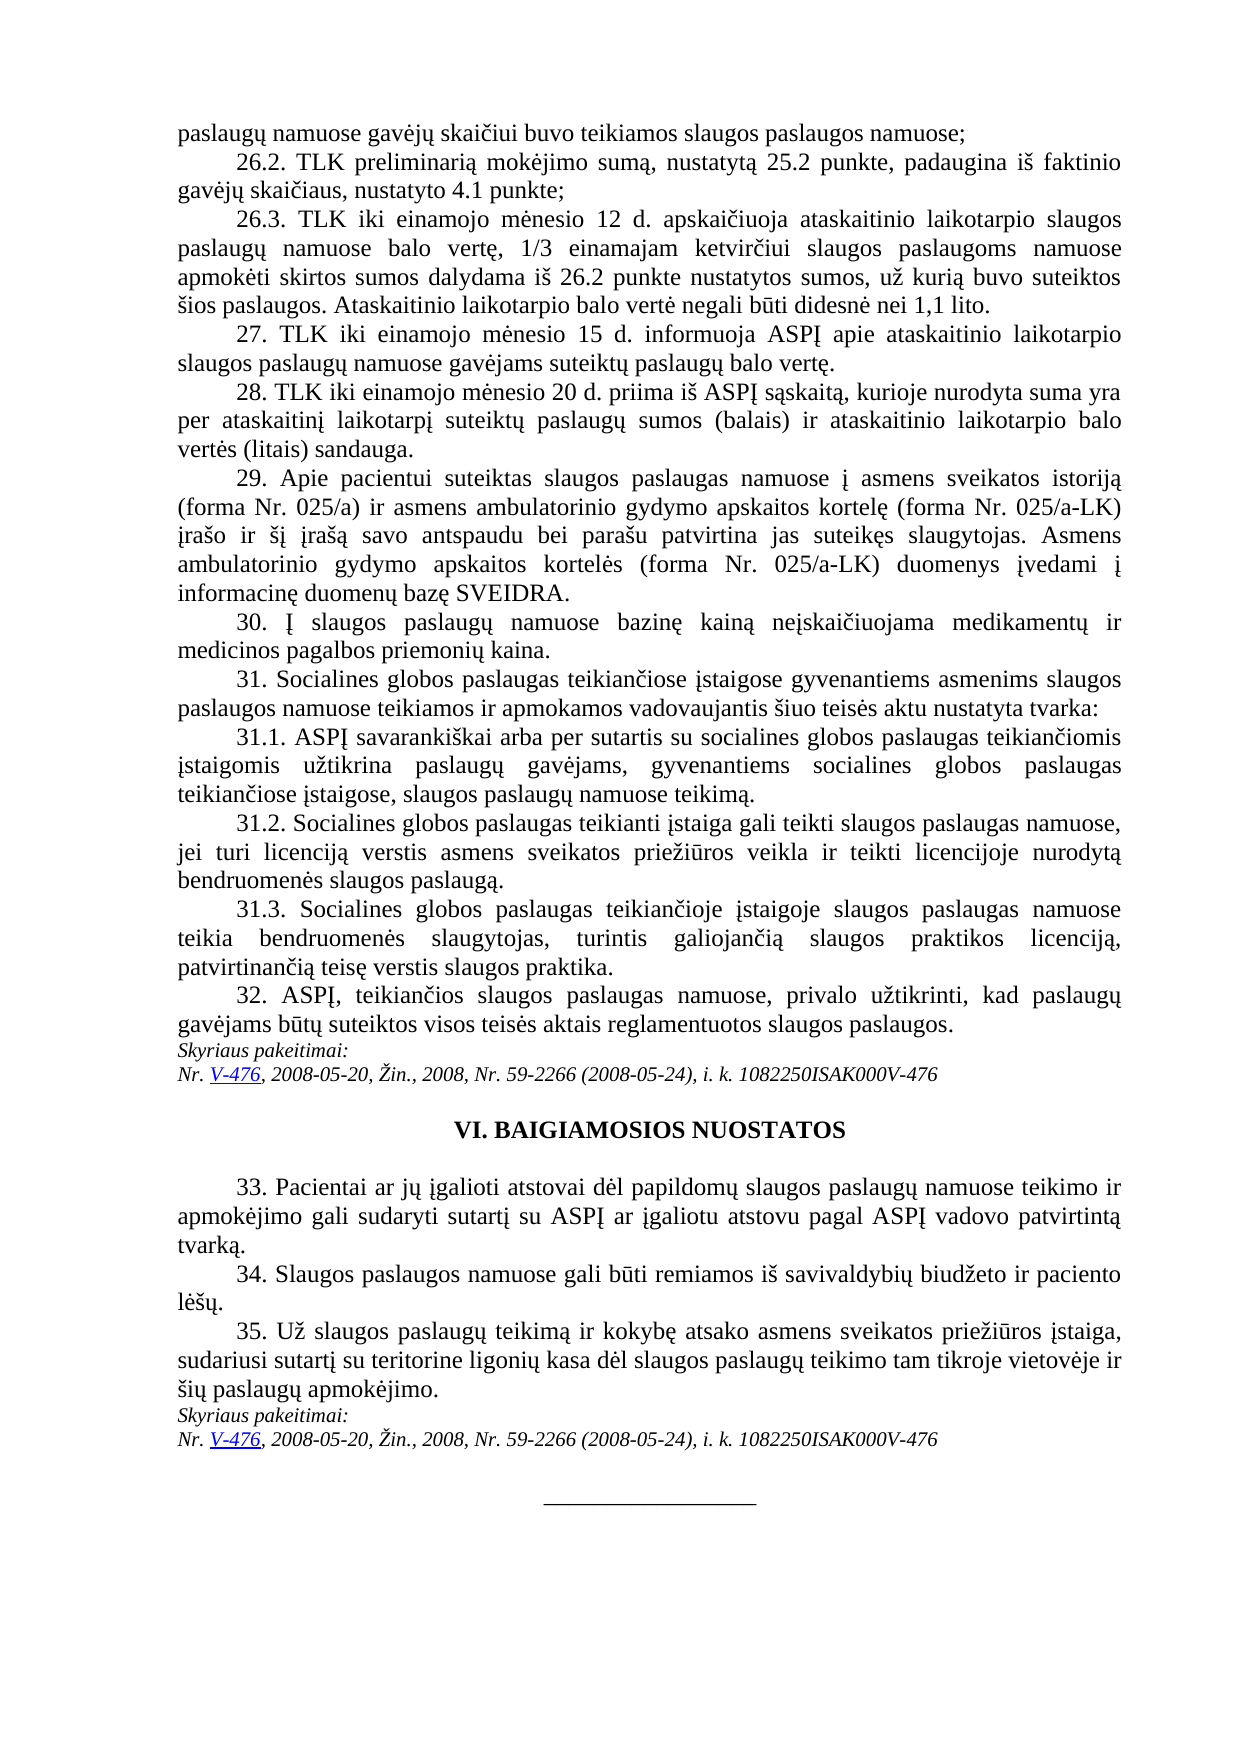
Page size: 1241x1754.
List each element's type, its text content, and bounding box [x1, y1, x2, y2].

text 35. Už slaugos paslaugų teikimą ir kokybę atsako asmens sveikatos priežiūros įstaiga, sudariusi sutartį su teritorine ligonių kasa dėl slaugos paslaugų teikimo tam tikroje vietovėje ir šių paslaugų apmokėjimo. [177, 1316, 1122, 1402]
text 30. Į slaugos paslaugų namuose bazinę kainą neįskaičiuojama medikamentų ir medicinos pagalbos priemonių kaina. [177, 607, 1122, 664]
text Skyriaus pakeitimai: [177, 1038, 1122, 1062]
text 34. Slaugos paslaugos namuose gali būti remiamos iš savivaldybių biudžeto ir paciento lėšų. [177, 1259, 1122, 1316]
text _________________ [177, 1479, 1122, 1508]
text 27. TLK iki einamojo mėnesio 15 d. informuoja ASPĮ apie ataskaitinio laikotarpio slaugos paslaugų namuose gavėjams suteiktų paslaugų balo vertę. [177, 319, 1122, 377]
text 32. ASPĮ, teikiančios slaugos paslaugas namuose, privalo užtikrinti, kad paslaugų gavėjams būtų suteiktos visos teisės aktais reglamentuotos slaugos paslaugos. [177, 981, 1122, 1038]
text 28. TLK iki einamojo mėnesio 20 d. priima iš ASPĮ sąskaitą, kurioje nurodyta suma yra per ataskaitinį laikotarpį suteiktų paslaugų sumos (balais) ir ataskaitinio laikotarpio balo vertės (litais) sandauga. [177, 377, 1122, 463]
text 26.3. TLK iki einamojo mėnesio 12 d. apskaičiuoja ataskaitinio laikotarpio slaugos paslaugų namuose balo vertę, 1/3 einamajam ketvirčiui slaugos paslaugoms namuose apmokėti skirtos sumos dalydama iš 26.2 punkte nustatytos sumos, už kurią buvo suteiktos šios paslaugos. Ataskaitinio laikotarpio balo vertė negali būti didesnė nei 1,1 lito. [177, 204, 1122, 319]
text 31. Socialines globos paslaugas teikiančiose įstaigose gyvenantiems asmenims slaugos paslaugos namuose teikiamos ir apmokamos vadovaujantis šiuo teisės aktu nustatyta tvarka: [177, 664, 1122, 722]
text VI. BAIGIAMOSIOS NUOSTATOS [177, 1115, 1122, 1144]
text 31.2. Socialines globos paslaugas teikianti įstaiga gali teikti slaugos paslaugas namuose, jei turi licenciją verstis asmens sveikatos priežiūros veikla ir teikti licencijoje nurodytą bendruomenės slaugos paslaugą. [177, 808, 1122, 894]
text 26.2. TLK preliminarią mokėjimo sumą, nustatytą 25.2 punkte, padaugina iš faktinio gavėjų skaičiaus, nustatyto 4.1 punkte; [177, 147, 1122, 204]
text Skyriaus pakeitimai: [177, 1402, 1122, 1427]
text paslaugų namuose gavėjų skaičiui buvo teikiamos slaugos paslaugos namuose; [177, 118, 1122, 147]
text 31.1. ASPĮ savarankiškai arba per sutartis su socialines globos paslaugas teikiančiomis įstaigomis užtikrina paslaugų gavėjams, gyvenantiems socialines globos paslaugas teikiančiose įstaigose, slaugos paslaugų namuose teikimą. [177, 722, 1122, 808]
text 29. Apie pacientui suteiktas slaugos paslaugas namuose į asmens sveikatos istoriją (forma Nr. 025/a) ir asmens ambulatorinio gydymo apskaitos kortelę (forma Nr. 025/a-LK) įrašo ir šį įrašą savo antspaudu bei parašu patvirtina jas suteikęs slaugytojas. Asmens ambulatorinio gydymo apskaitos kortelės (forma Nr. 025/a-LK) duomenys įvedami į informacinę duomenų bazę SVEIDRA. [177, 463, 1122, 607]
text Nr. V-476, 2008-05-20, Žin., 2008, Nr. 59-2266 (2008-05-24), i. k. 1082250ISAK000V-476 [177, 1427, 1122, 1451]
text Nr. V-476, 2008-05-20, Žin., 2008, Nr. 59-2266 (2008-05-24), i. k. 1082250ISAK000V-476 [177, 1062, 1122, 1086]
text 33. Pacientai ar jų įgalioti atstovai dėl papildomų slaugos paslaugų namuose teikimo ir apmokėjimo gali sudaryti sutartį su ASPĮ ar įgaliotu atstovu pagal ASPĮ vadovo patvirtintą tvarką. [177, 1172, 1122, 1259]
text 31.3. Socialines globos paslaugas teikiančioje įstaigoje slaugos paslaugas namuose teikia bendruomenės slaugytojas, turintis galiojančią slaugos praktikos licenciją, patvirtinančią teisę verstis slaugos praktika. [177, 894, 1122, 981]
